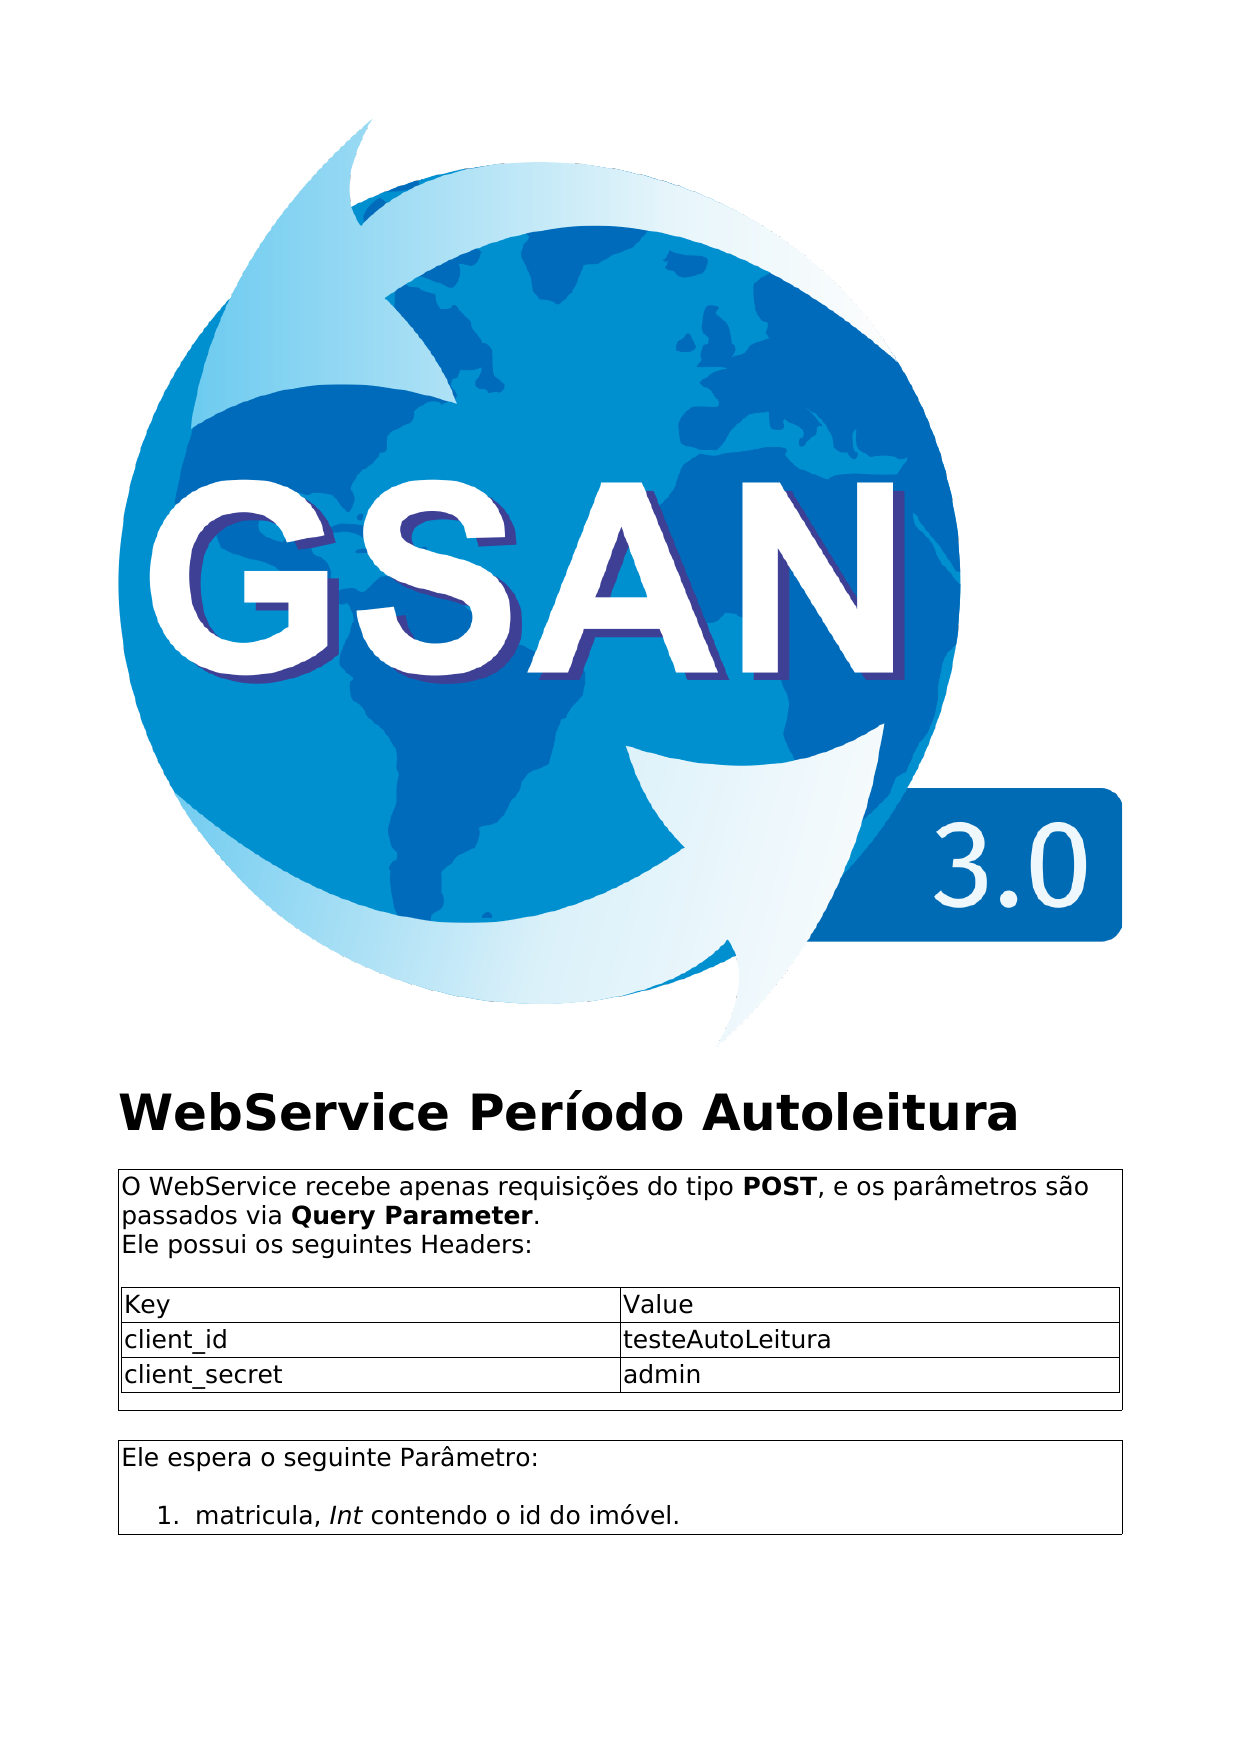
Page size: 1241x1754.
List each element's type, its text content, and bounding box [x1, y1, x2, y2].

table_cell admin [621, 1358, 1119, 1392]
table_header Value [621, 1288, 1119, 1322]
table_cell testeAutoLeitura [621, 1323, 1119, 1357]
table_header Ele espera o seguinte Parâmetro: matricula, Int contendo o id do imóvel. [119, 1441, 1122, 1533]
table_header O WebService recebe apenas requisições do tipo POST, e os parâmetros são passados via Query Parameter. Ele possui os seguintes Headers: [119, 1170, 1122, 1410]
table_cell client_secret [122, 1358, 620, 1392]
picture [118, 118, 1123, 1047]
table_cell client_id [122, 1323, 620, 1357]
table_header Key [122, 1288, 620, 1322]
subtitle WebService Período Autoleitura [118, 1084, 1122, 1142]
